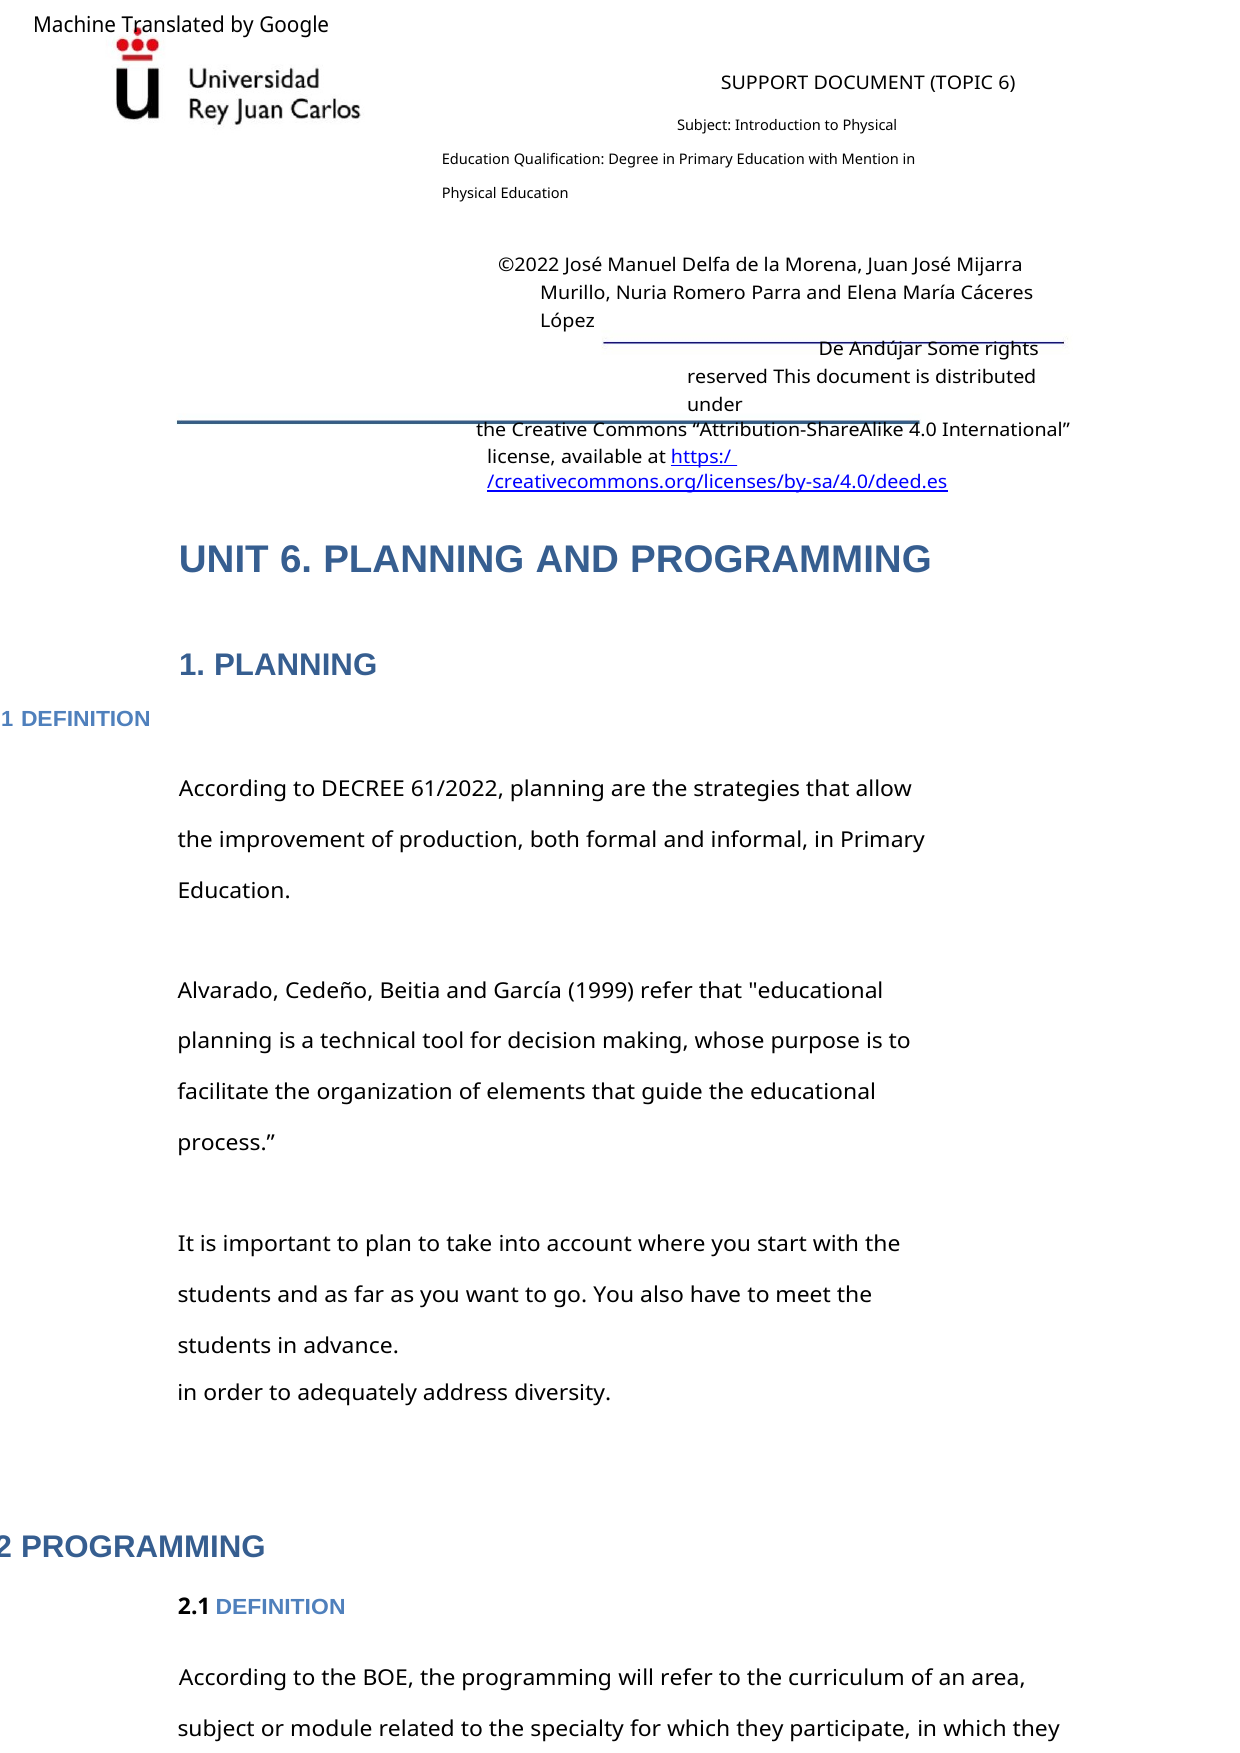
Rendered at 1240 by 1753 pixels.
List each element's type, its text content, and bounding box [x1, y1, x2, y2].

list PROGRAMMING [0, 1528, 1162, 1564]
text SUPPORT DOCUMENT (TOPIC 6) [1073, 69, 1162, 95]
text According to DECREE 61/2022, planning are the strategies that allow the improvement of production, both formal and informal, in Primary Education. [177, 773, 930, 905]
text in order to adequately address diversity. [177, 1381, 1162, 1406]
text According to the BOE, the programming will refer to the curriculum of an area, subject or module related to the specialty for which they participate, in which they [177, 1662, 1063, 1743]
list PLANNING [179, 646, 1162, 682]
list DEFINITION [178, 1590, 1162, 1621]
text license, available at https:/ /creativecommons.org/licenses/by-sa/4.0/deed.es [487, 443, 1162, 494]
text Alvarado, Cedeño, Beitia and García (1999) refer that "educational planning is a technical tool for decision making, whose purpose is to facilitate the organization of elements that guide the educational process.” [177, 975, 959, 1156]
text It is important to plan to take into account where you start with the students and as far as you want to go. You also have to meet the students in advance. [177, 1228, 971, 1360]
list DEFINITION [0, 706, 1162, 732]
text Machine Translated by Google [33, 9, 1162, 39]
text UNIT 6. PLANNING AND PROGRAMMING [66, 536, 1044, 580]
text the Creative Commons “Attribution-ShareAlike 4.0 International” [476, 419, 1162, 441]
